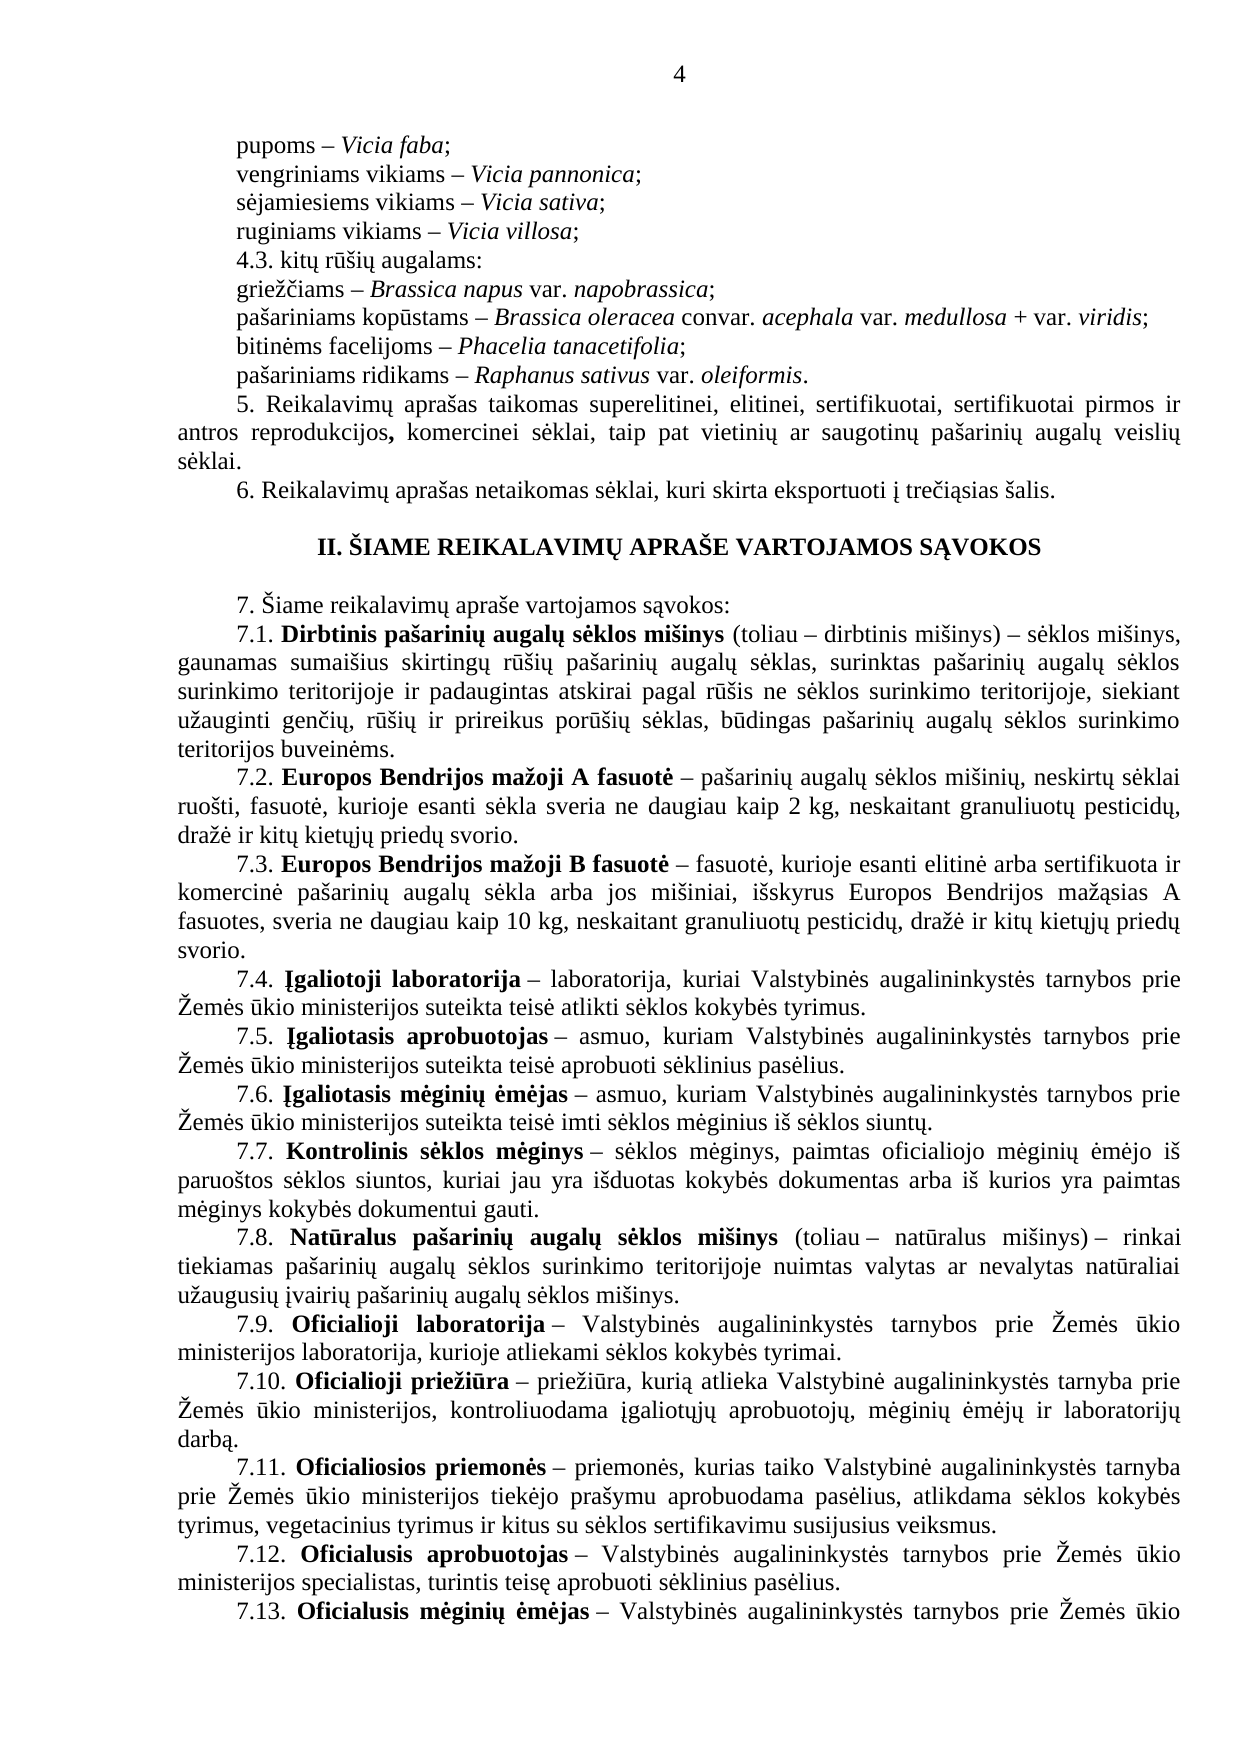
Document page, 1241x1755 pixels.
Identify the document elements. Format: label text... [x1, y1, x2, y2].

text 7.4. Įgaliotoji laboratorija – laboratorija, kuriai Valstybinės augalininkystės tarnybos prie Žemės ūkio ministerijos suteikta teisė atlikti sėklos kokybės tyrimus. [177, 964, 1181, 1021]
text 7.3. Europos Bendrijos mažoji B fasuotė – fasuotė, kurioje esanti elitinė arba sertifikuota ir komercinė pašarinių augalų sėkla arba jos mišiniai, išskyrus Europos Bendrijos mažąsias A fasuotes, sveria ne daugiau kaip 10 kg, neskaitant granuliuotų pesticidų, dražė ir kitų kietųjų priedų svorio. [177, 849, 1181, 964]
text 4.3. kitų rūšių augalams: [177, 245, 1181, 274]
text 7.10. Oficialioji priežiūra – priežiūra, kurią atlieka Valstybinė augalininkystės tarnyba prie Žemės ūkio ministerijos, kontroliuodama įgaliotųjų aprobuotojų, mėginių ėmėjų ir laboratorijų darbą. [177, 1366, 1181, 1452]
text 7.7. Kontrolinis sėklos mėginys – sėklos mėginys, paimtas oficialiojo mėginių ėmėjo iš paruoštos sėklos siuntos, kuriai jau yra išduotas kokybės dokumentas arba iš kurios yra paimtas mėginys kokybės dokumentui gauti. [177, 1136, 1181, 1222]
text 7.12. Oficialusis aprobuotojas – Valstybinės augalininkystės tarnybos prie Žemės ūkio ministerijos specialistas, turintis teisę aprobuoti sėklinius pasėlius. [177, 1539, 1181, 1596]
text 7.11. Oficialiosios priemonės – priemonės, kurias taiko Valstybinė augalininkystės tarnyba prie Žemės ūkio ministerijos tiekėjo prašymu aprobuodama pasėlius, atlikdama sėklos kokybės tyrimus, vegetacinius tyrimus ir kitus su sėklos sertifikavimu susijusius veiksmus. [177, 1452, 1181, 1539]
text 5. Reikalavimų aprašas taikomas superelitinei, elitinei, sertifikuotai, sertifikuotai pirmos ir antros reprodukcijos, komercinei sėklai, taip pat vietinių ar saugotinų pašarinių augalų veislių sėklai. [177, 389, 1181, 475]
text 7. Šiame reikalavimų apraše vartojamos sąvokos: [177, 590, 1181, 619]
text ruginiams vikiams – Vicia villosa; [177, 216, 1181, 245]
text sėjamiesiems vikiams – Vicia sativa; [177, 187, 1181, 216]
text bitinėms facelijoms – Phacelia tanacetifolia; [177, 331, 1181, 360]
text vengriniams vikiams – Vicia pannonica; [177, 159, 1181, 187]
text pašariniams ridikams – Raphanus sativus var. oleiformis. [177, 360, 1181, 389]
text griežčiams – Brassica napus var. napobrassica; [177, 274, 1181, 302]
text 7.1. Dirbtinis pašarinių augalų sėklos mišinys (toliau – dirbtinis mišinys) – sėklos mišinys, gaunamas sumaišius skirtingų rūšių pašarinių augalų sėklas, surinktas pašarinių augalų sėklos surinkimo teritorijoje ir padaugintas atskirai pagal rūšis ne sėklos surinkimo teritorijoje, siekiant užauginti genčių, rūšių ir prireikus porūšių sėklas, būdingas pašarinių augalų sėklos surinkimo teritorijos buveinėms. [177, 619, 1181, 762]
text pupoms – Vicia faba; [177, 130, 1181, 159]
text II. ŠIAME REIKALAVIMŲ APRAŠE VARTOJAMOS SĄVOKOS [177, 532, 1181, 561]
text 6. Reikalavimų aprašas netaikomas sėklai, kuri skirta eksportuoti į trečiąsias šalis. [177, 475, 1181, 504]
text 7.2. Europos Bendrijos mažoji A fasuotė – pašarinių augalų sėklos mišinių, neskirtų sėklai ruošti, fasuotė, kurioje esanti sėkla sveria ne daugiau kaip 2 kg, neskaitant granuliuotų pesticidų, dražė ir kitų kietųjų priedų svorio. [177, 762, 1181, 849]
text 7.5. Įgaliotasis aprobuotojas – asmuo, kuriam Valstybinės augalininkystės tarnybos prie Žemės ūkio ministerijos suteikta teisė aprobuoti sėklinius pasėlius. [177, 1021, 1181, 1079]
text 7.9. Oficialioji laboratorija – Valstybinės augalininkystės tarnybos prie Žemės ūkio ministerijos laboratorija, kurioje atliekami sėklos kokybės tyrimai. [177, 1309, 1181, 1366]
text 7.6. Įgaliotasis mėginių ėmėjas – asmuo, kuriam Valstybinės augalininkystės tarnybos prie Žemės ūkio ministerijos suteikta teisė imti sėklos mėginius iš sėklos siuntų. [177, 1079, 1181, 1136]
text 7.8. Natūralus pašarinių augalų sėklos mišinys (toliau – natūralus mišinys) – rinkai tiekiamas pašarinių augalų sėklos surinkimo teritorijoje nuimtas valytas ar nevalytas natūraliai užaugusių įvairių pašarinių augalų sėklos mišinys. [177, 1222, 1181, 1309]
text 7.13. Oficialusis mėginių ėmėjas – Valstybinės augalininkystės tarnybos prie Žemės ūkio [177, 1596, 1181, 1625]
text pašariniams kopūstams – Brassica oleracea convar. acephala var. medullosa + var. viridis; [177, 302, 1181, 331]
